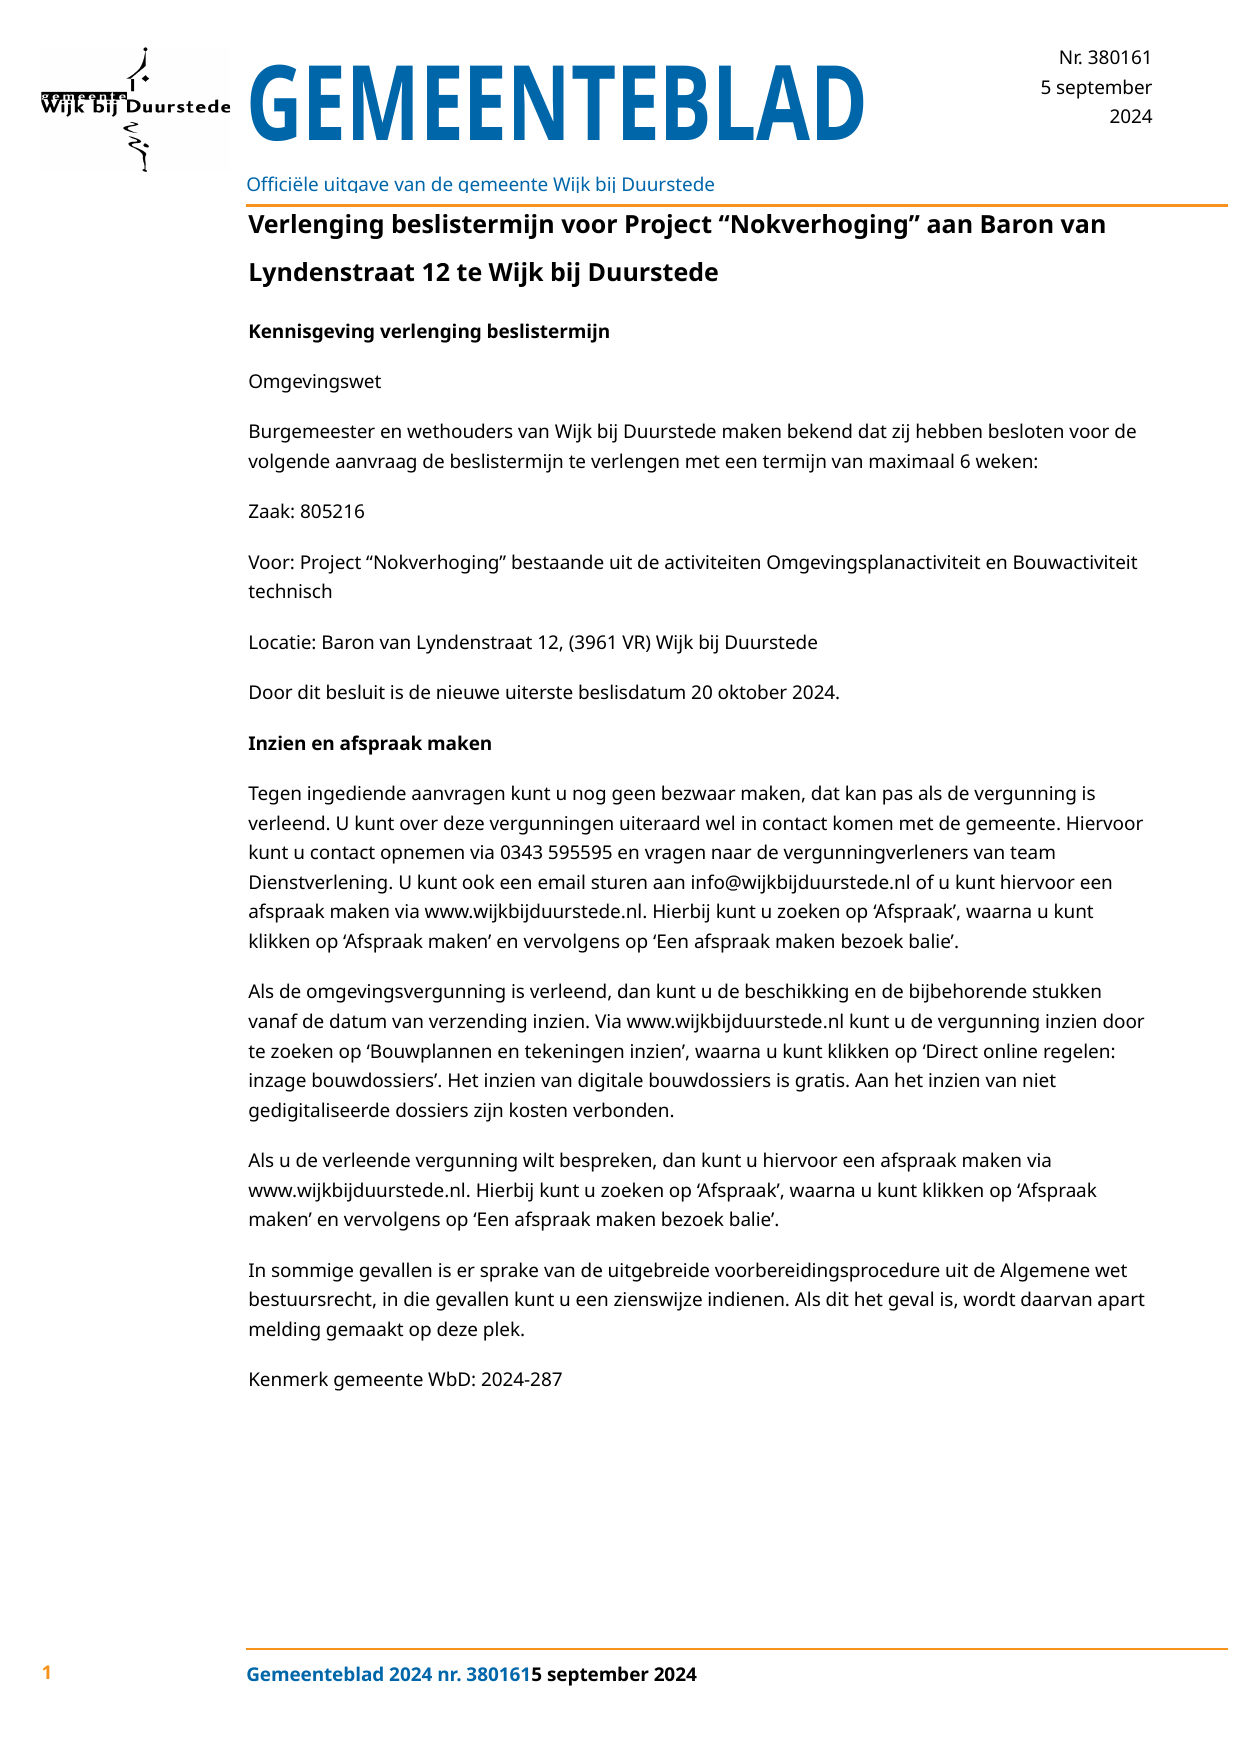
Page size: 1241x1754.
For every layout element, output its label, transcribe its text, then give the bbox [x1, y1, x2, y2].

text Kennisgeving verlenging beslistermijn [248, 318, 1152, 344]
picture [41, 47, 231, 172]
text Als u de verleende vergunning wilt bespreken, dan kunt u hiervoor een afspraak maken via www.wijkbijduurstede.nl. Hierbij kunt u zoeken op ‘Afspraak’, waarna u kunt klikken op ‘Afspraak maken’ en vervolgens op ‘Een afspraak maken bezoek balie’. [248, 1147, 1152, 1232]
text Zaak: 805216 [248, 499, 1152, 524]
text Inzien en afspraak maken [248, 730, 1152, 756]
text Omgevingswet [248, 368, 1152, 394]
text Als de omgevingsvergunning is verleend, dan kunt u de beschikking en de bijbehorende stukken vanaf de datum van verzending inzien. Via www.wijkbijduurstede.nl kunt u de vergunning inzien door te zoeken op ‘Bouwplannen en tekeningen inzien’, waarna u kunt klikken op ‘Direct online regelen: inzage bouwdossiers’. Het inzien van digitale bouwdossiers is gratis. Aan het inzien van niet gedigitaliseerde dossiers zijn kosten verbonden. [248, 979, 1152, 1123]
text Voor: Project “Nokverhoging” bestaande uit de activiteiten Omgevingsplanactiviteit en Bouwactiviteit technisch [248, 549, 1152, 604]
text Locatie: Baron van Lyndenstraat 12, (3961 VR) Wijk bij Duurstede [248, 629, 1152, 655]
text Verlenging beslistermijn voor Project “Nokverhoging” aan Baron van Lyndenstraat 12 te Wijk bij Duurstede [248, 207, 1152, 288]
text Burgemeester en wethouders van Wijk bij Duurstede maken bekend dat zij hebben besloten voor de volgende aanvraag de beslistermijn te verlengen met een termijn van maximaal 6 weken: [248, 419, 1152, 474]
text In sommige gevallen is er sprake van de uitgebreide voorbereidingsprocedure uit de Algemene wet bestuursrecht, in die gevallen kunt u een zienswijze indienen. Als dit het geval is, wordt daarvan apart melding gemaakt op deze plek. [248, 1257, 1152, 1342]
text Kenmerk gemeente WbD: 2024-287 [248, 1367, 1152, 1392]
text Tegen ingediende aanvragen kunt u nog geen bezwaar maken, dat kan pas als de vergunning is verleend. U kunt over deze vergunningen uiteraard wel in contact komen met de gemeente. Hiervoor kunt u contact opnemen via 0343 595595 en vragen naar de vergunningverleners van team Dienstverlening. U kunt ook een email sturen aan info@wijkbijduurstede.nl of u kunt hiervoor een afspraak maken via www.wijkbijduurstede.nl. Hierbij kunt u zoeken op ‘Afspraak’, waarna u kunt klikken op ‘Afspraak maken’ en vervolgens op ‘Een afspraak maken bezoek balie’. [248, 780, 1152, 954]
text Door dit besluit is de nieuwe uiterste beslisdatum 20 oktober 2024. [248, 679, 1152, 705]
